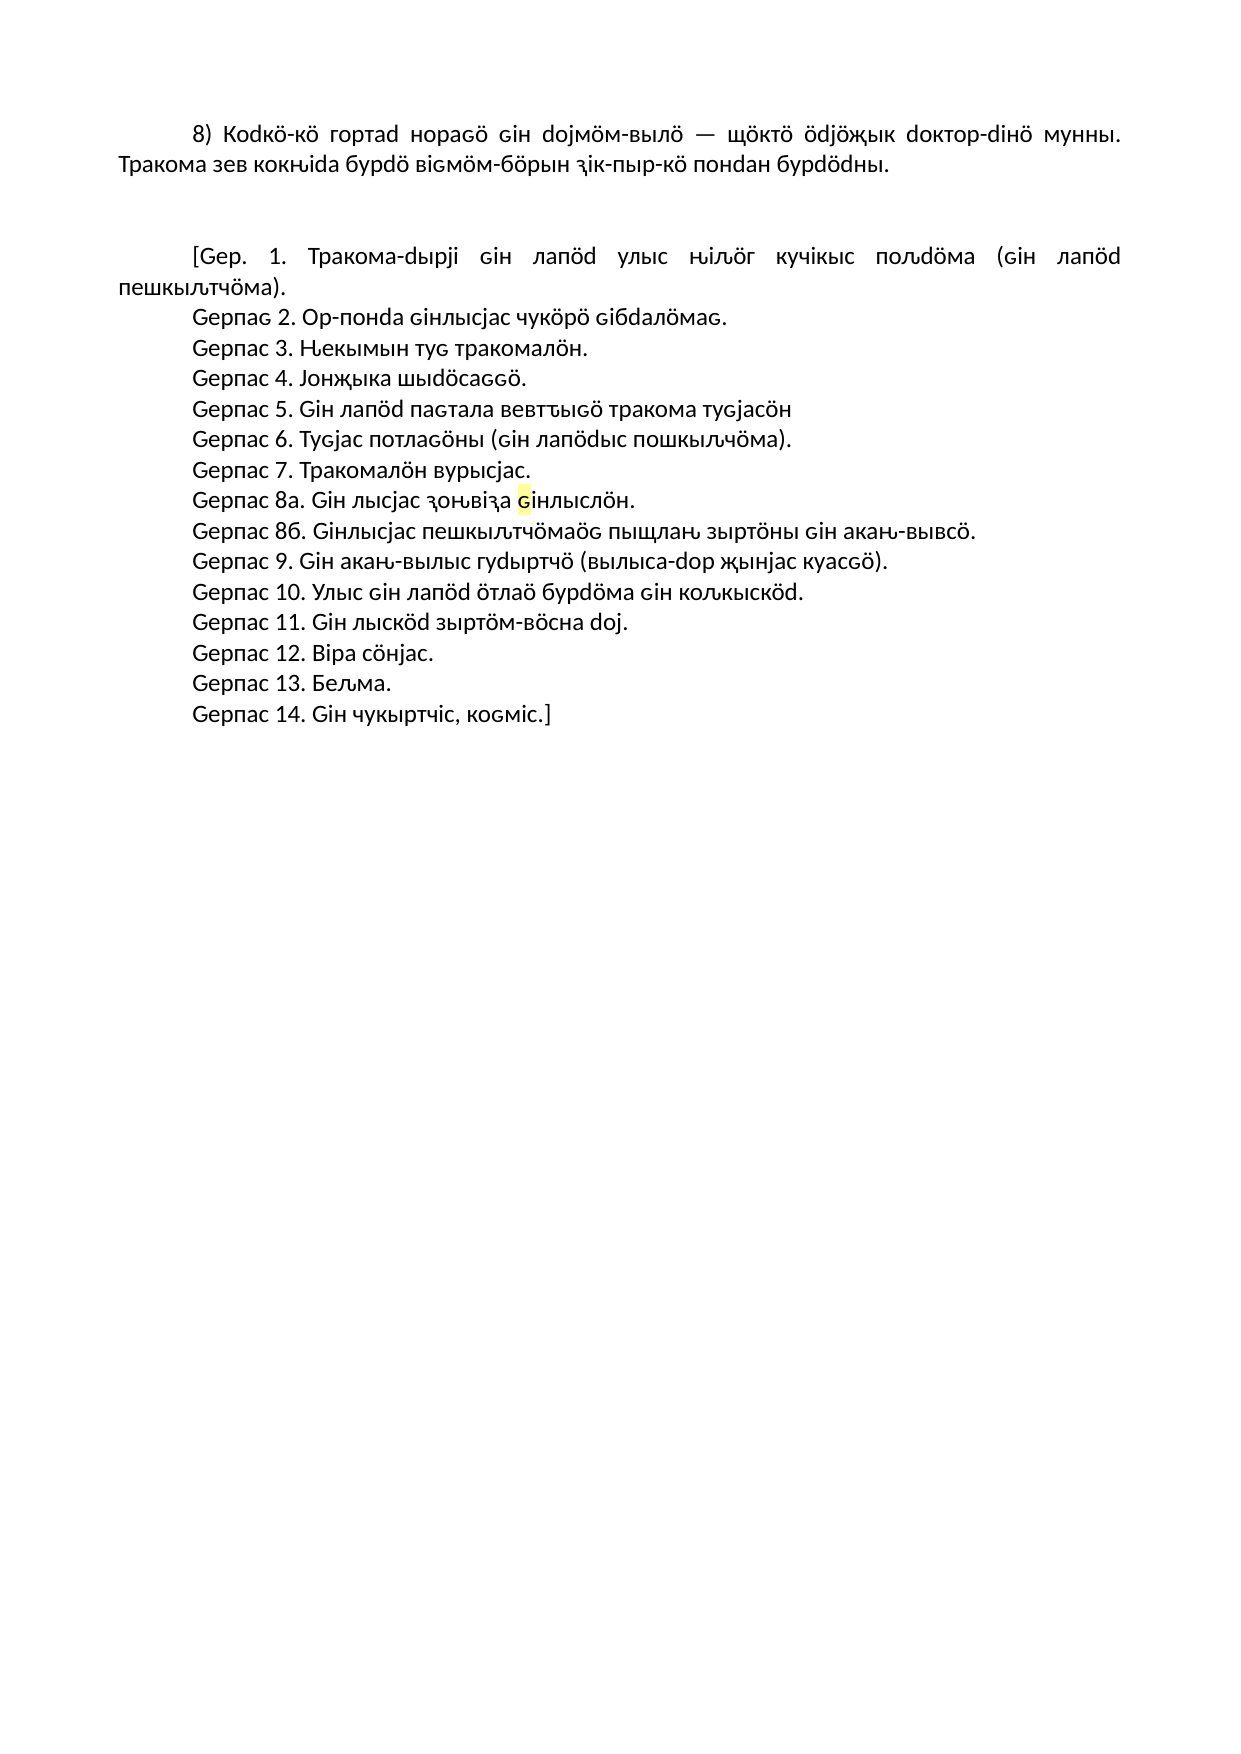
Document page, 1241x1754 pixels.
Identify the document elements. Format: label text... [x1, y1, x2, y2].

text Ԍерпас 5. Ԍін лапӧԁ паԍтала вевтԏыԍӧ тракома туԍјасӧн [118, 393, 1122, 423]
text [Ԍер. 1. Тракома-ԁырјі ԍін лапӧԁ улыс ԋіԉӧг кучікыс поԉԁӧма (ԍін лапӧԁ пешкыԉтчӧма). [118, 240, 1122, 301]
text Ԍерпас 13. Беԉма. [118, 667, 1122, 698]
text Ԍерпас 8б. Ԍінлысјас пешкыԉтчӧмаӧԍ пыщлаԋ зыртӧны ԍін акаԋ-вывсӧ. [118, 515, 1122, 545]
text Ԍерпас 7. Тракомалӧн вурысјас. [118, 454, 1122, 484]
text Ԍерпас 14. Ԍін чукыртчіс, коԍміс.] [118, 698, 1122, 728]
text Ԍерпас 10. Улыс ԍін лапӧԁ ӧтлаӧ бурԁӧма ԍін коԉкыскӧԁ. [118, 576, 1122, 606]
text Ԍерпаԍ 2. Ор-понԁа ԍінлысјас чукӧрӧ ԍібԁалӧмаԍ. [118, 301, 1122, 332]
text Ԍерпас 11. Ԍін лыскӧԁ зыртӧм-вӧсна ԁој. [118, 606, 1122, 637]
text 8) Коԁкӧ-кӧ гортаԁ нораԍӧ ԍін ԁојмӧм-вылӧ — щӧктӧ ӧԁјӧҗык ԁоктор-ԁінӧ мунны. Тракома зев кокԋіԁа бурԁӧ віԍмӧм-бӧрын ԇік-пыр-кӧ понԁан бурԁӧԁны. [118, 118, 1122, 179]
text Ԍерпас 4. Јонҗыка шыԁӧсаԍԍӧ. [118, 362, 1122, 393]
text Ԍерпас 12. Віра сӧнјас. [118, 637, 1122, 667]
text Ԍерпас 8а. Ԍін лысјас ԇоԋвіԇа ԍінлыслӧн. [118, 484, 1122, 515]
text Ԍерпас 6. Туԍјас потлаԍӧны (ԍін лапӧԁыс пошкыԉчӧма). [118, 423, 1122, 454]
text Ԍерпас 3. Ԋекымын туԍ тракомалӧн. [118, 332, 1122, 362]
text Ԍерпас 9. Ԍін акаԋ-вылыс гуԁыртчӧ (вылыса-ԁор җынјас куасԍӧ). [118, 545, 1122, 576]
